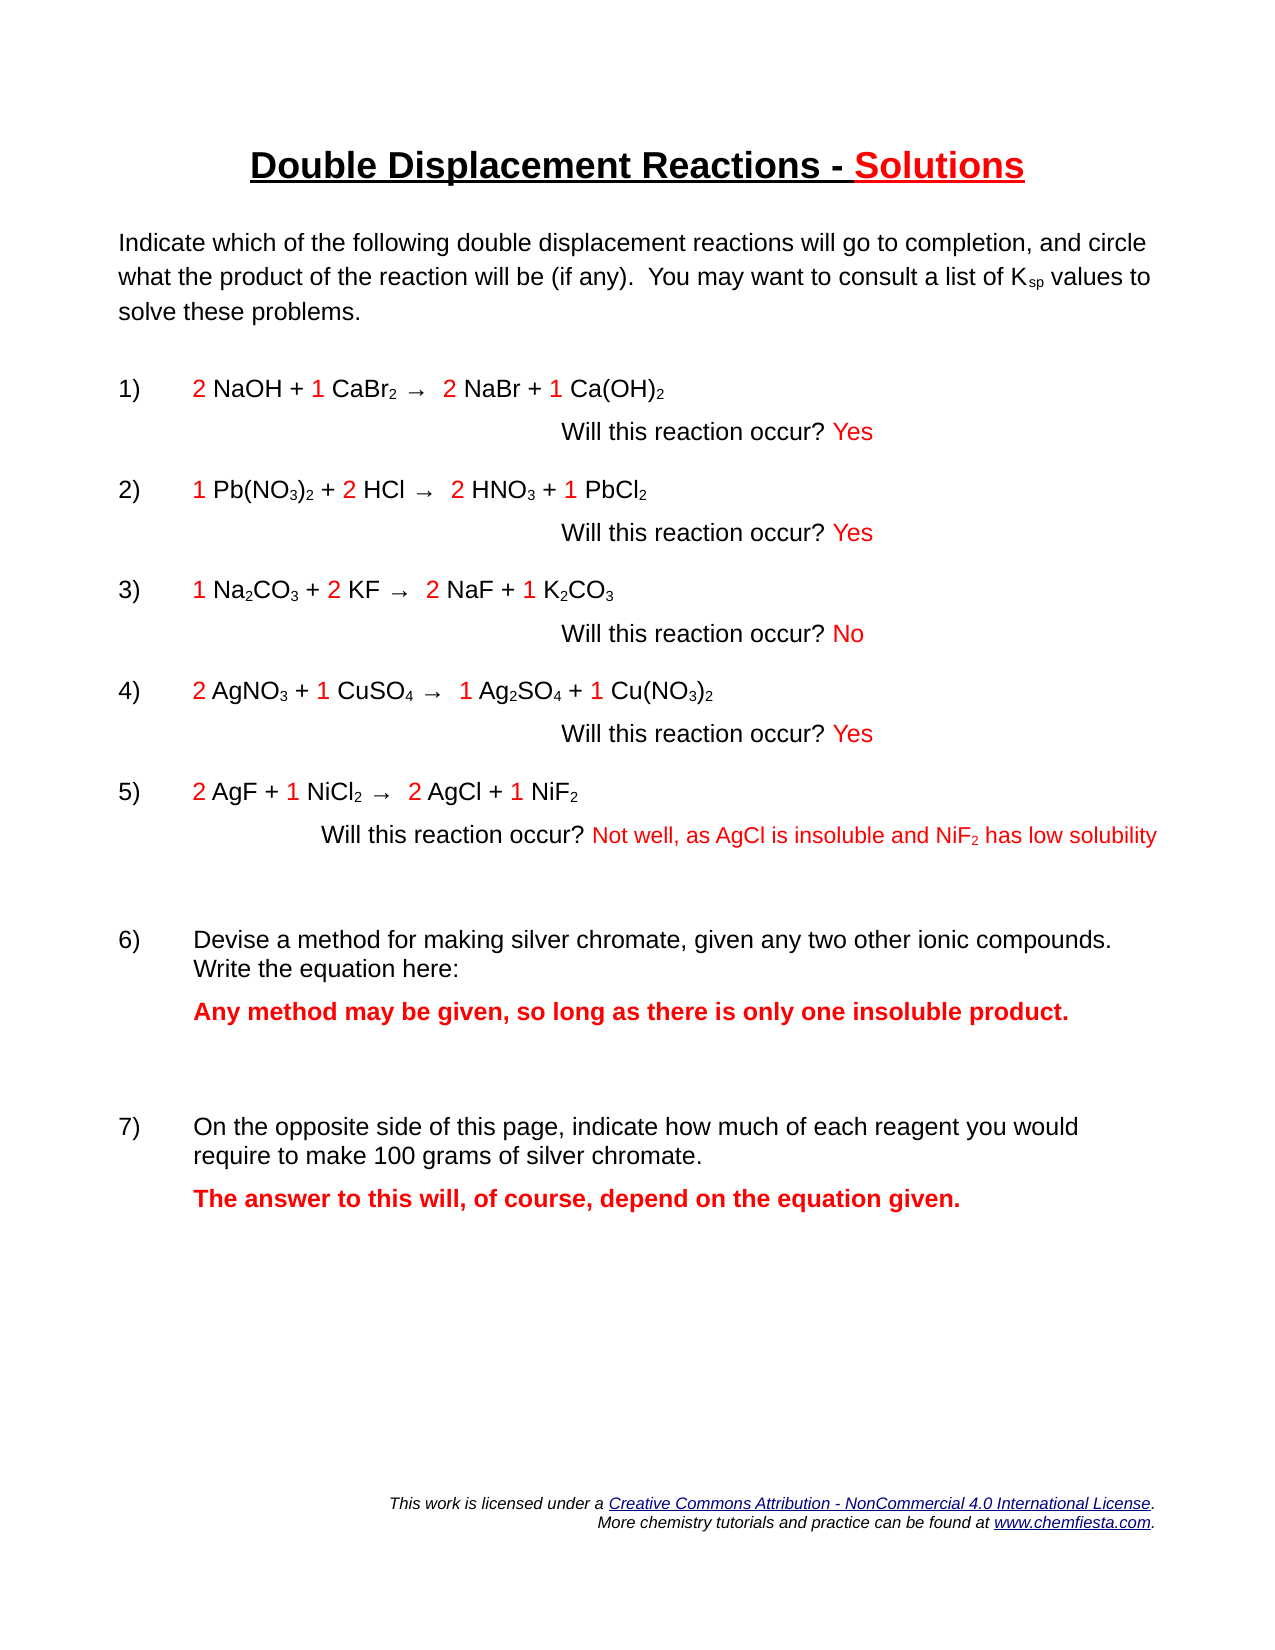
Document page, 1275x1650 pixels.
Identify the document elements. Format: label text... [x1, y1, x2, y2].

text Will this reaction occur? Yes [118, 719, 1157, 748]
text The answer to this will, of course, depend on the equation given. [118, 1184, 1157, 1213]
text Will this reaction occur? No [118, 619, 1157, 647]
text 5) 2 AgF + 1 NiCl2 → 2 AgCl + 1 NiF2 [118, 777, 1157, 806]
text Indicate which of the following double displacement reactions will go to completion, and circle what the product of the reaction will be (if any). You may want to consult a list of Ksp values to solve these problems. [118, 227, 1157, 325]
text Any method may be given, so long as there is only one insoluble product. [118, 997, 1157, 1026]
text 7) On the opposite side of this page, indicate how much of each reagent you would require to make 100 grams of silver chromate. [118, 1112, 1157, 1170]
text Will this reaction occur? Yes [118, 417, 1157, 446]
text 2) 1 Pb(NO3)2 + 2 HCl → 2 HNO3 + 1 PbCl2 [118, 475, 1157, 504]
text 6) Devise a method for making silver chromate, given any two other ionic compounds. Write the equation here: [118, 926, 1157, 983]
text 1) 2 NaOH + 1 CaBr2 → 2 NaBr + 1 Ca(OH)2 [118, 374, 1157, 403]
text Will this reaction occur? Yes [118, 518, 1157, 547]
text 4) 2 AgNO3 + 1 CuSO4 → 1 Ag2SO4 + 1 Cu(NO3)2 [118, 676, 1157, 705]
text Will this reaction occur? Not well, as AgCl is insoluble and NiF2 has low solubility [118, 820, 1157, 849]
subtitle Double Displacement Reactions - Solutions [118, 143, 1157, 186]
text 3) 1 Na2CO3 + 2 KF → 2 NaF + 1 K2CO3 [118, 576, 1157, 604]
